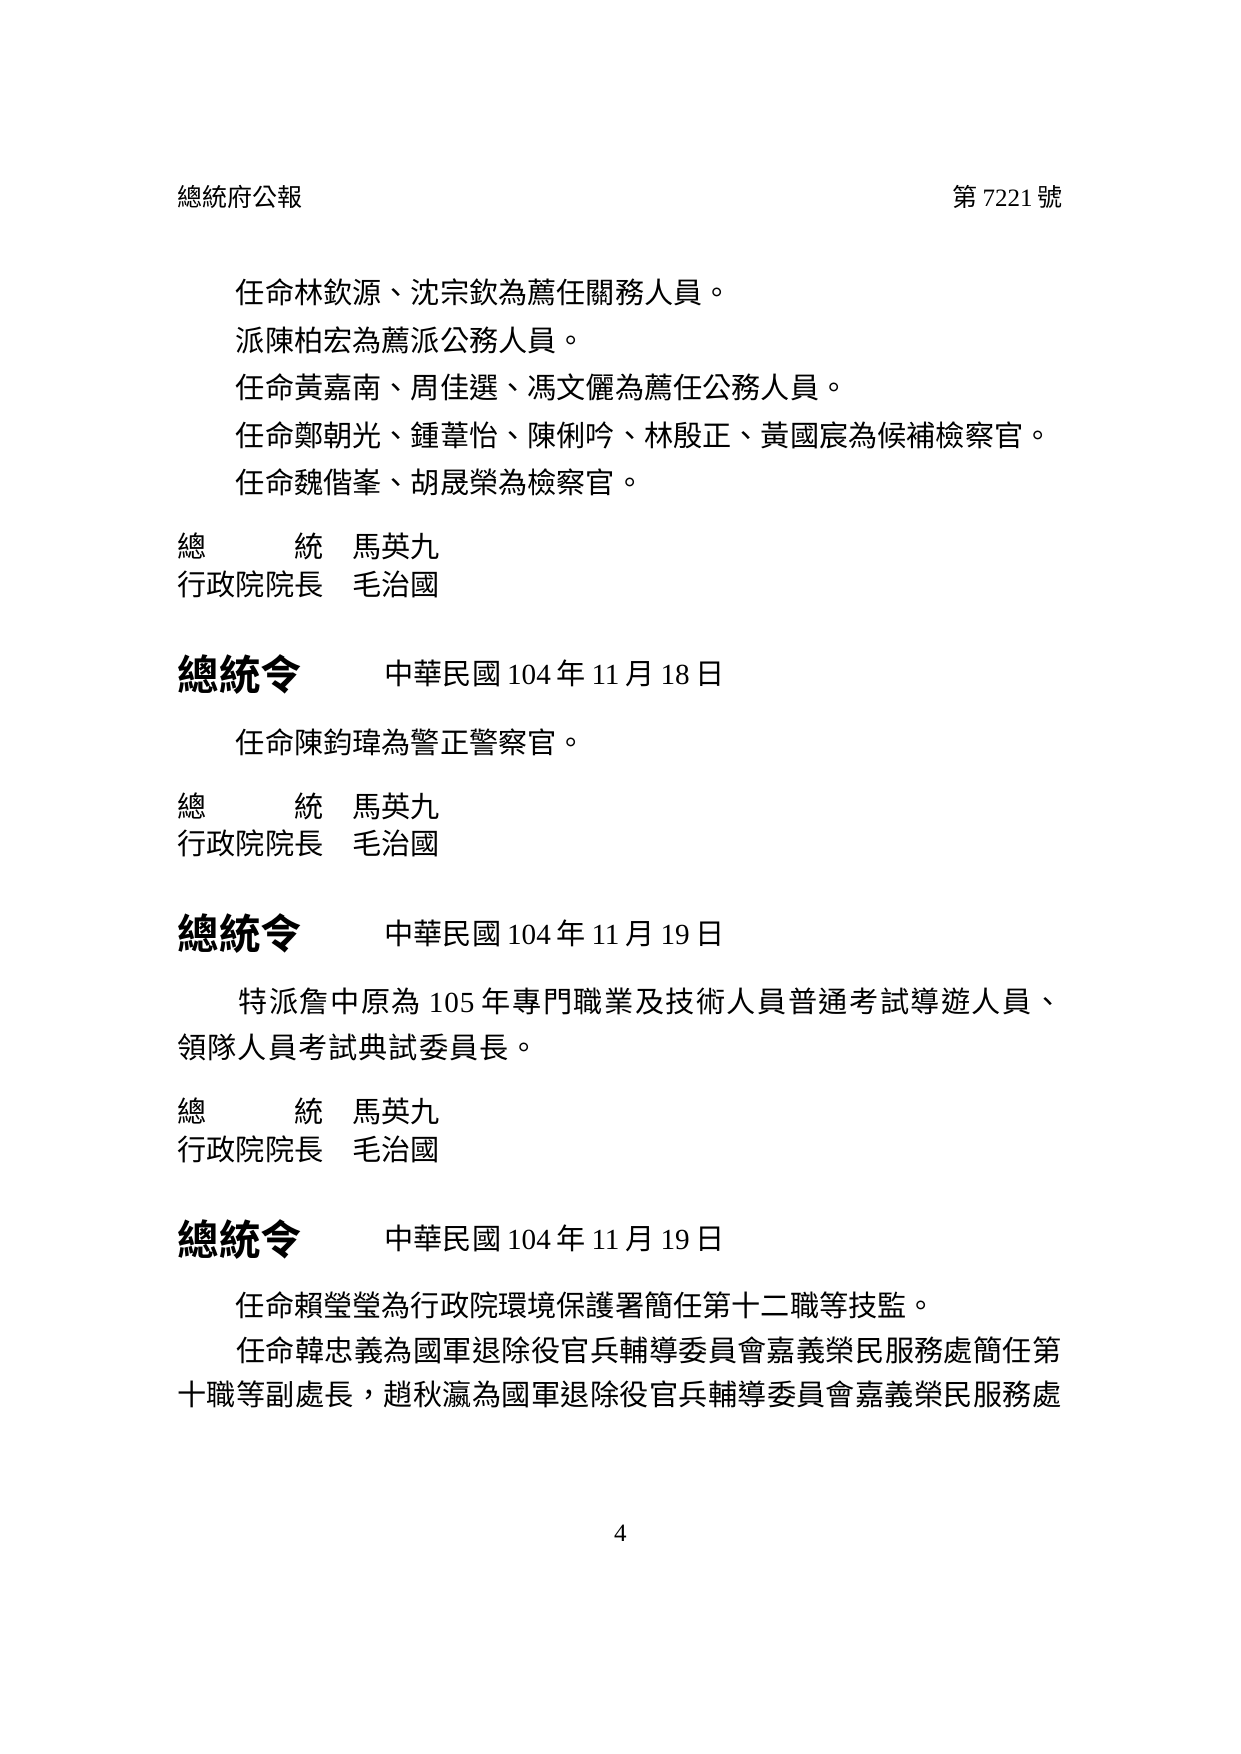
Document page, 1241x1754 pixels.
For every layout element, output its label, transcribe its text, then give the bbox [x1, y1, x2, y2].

text 任命林欽源、沈宗欽為薦任關務人員。 [177, 266, 1063, 313]
text 任命韓忠義為國軍退除役官兵輔導委員會嘉義榮民服務處簡任第十職等副處長，趙秋瀛為國軍退除役官兵輔導委員會嘉義榮民服務處 [177, 1326, 1063, 1414]
table_header 總統令 [174, 1193, 381, 1281]
text 總 統 馬英九 [177, 1093, 1063, 1130]
text 任命黃嘉南、周佳選、馮文儷為薦任公務人員。 [177, 361, 1063, 408]
table_header 總統令 [174, 887, 381, 976]
table_header 中華民國104年11月19日 [381, 1193, 877, 1281]
table_header 中華民國104年11月19日 [381, 887, 877, 976]
text 行政院院長 毛治國 [177, 1130, 1063, 1168]
text 任命鄭朝光、鍾葦怡、陳俐吟、林殷正、黃國宸為候補檢察官。 [177, 408, 1063, 455]
text 行政院院長 毛治國 [177, 565, 1063, 603]
table_header 中華民國104年11月18日 [381, 628, 877, 716]
text 派陳柏宏為薦派公務人員。 [177, 313, 1063, 361]
text 行政院院長 毛治國 [177, 825, 1063, 862]
text 任命賴瑩瑩為行政院環境保護署簡任第十二職等技監。 [177, 1281, 1063, 1326]
table_header 總統令 [174, 628, 381, 716]
text 特派詹中原為105年專門職業及技術人員普通考試導遊人員、領隊人員考試典試委員長。 [177, 976, 1063, 1068]
text 任命陳鈞瑋為警正警察官。 [177, 716, 1063, 762]
text 總 統 馬英九 [177, 528, 1063, 565]
text 總 統 馬英九 [177, 787, 1063, 825]
text 任命魏偕峯、胡晟榮為檢察官。 [177, 455, 1063, 503]
